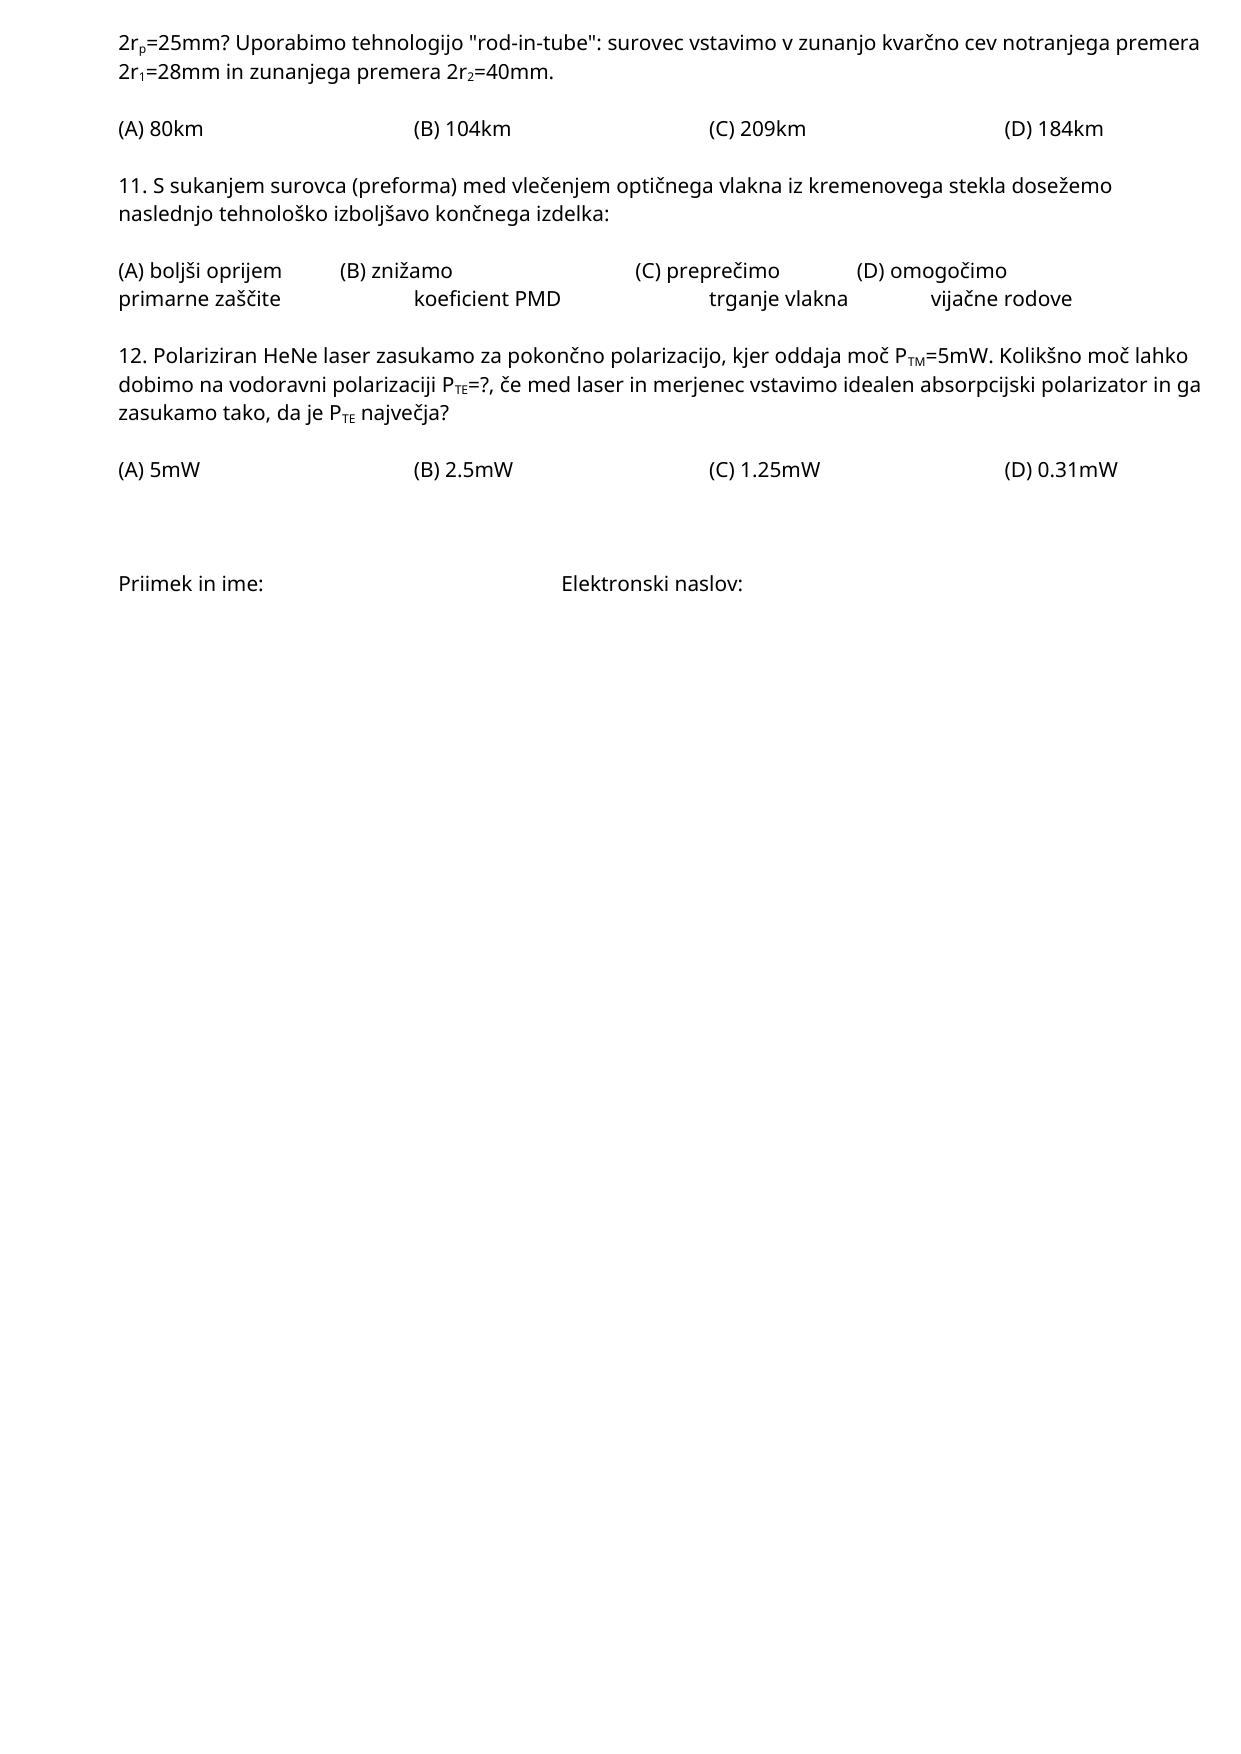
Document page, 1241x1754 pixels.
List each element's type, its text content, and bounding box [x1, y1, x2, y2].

text 11. S sukanjem surovca (preforma) med vlečenjem optičnega vlakna iz kremenovega stekla dosežemo naslednjo tehnološko izboljšavo končnega izdelka: [118, 171, 1212, 228]
text (A) 5mW (B) 2.5mW (C) 1.25mW (D) 0.31mW [118, 455, 1212, 483]
text primarne zaščite koeficient PMD trganje vlakna vijačne rodove [118, 284, 1212, 313]
text 12. Polariziran HeNe laser zasukamo za pokončno polarizacijo, kjer oddaja moč PTM=5mW. Kolikšno moč lahko dobimo na vodoravni polarizaciji PTE=?, če med laser in merjenec vstavimo idealen absorpcijski polarizator in ga zasukamo tako, da je PTE največja? [118, 341, 1212, 427]
text (A) boljši oprijem (B) znižamo (C) preprečimo (D) omogočimo [118, 256, 1212, 284]
text (A) 80km (B) 104km (C) 209km (D) 184km [118, 114, 1212, 142]
text Priimek in ime: Elektronski naslov: [118, 569, 1212, 597]
text 2rp=25mm? Uporabimo tehnologijo "rod-in-tube": surovec vstavimo v zunanjo kvarčno cev notranjega premera 2r1=28mm in zunanjega premera 2r2=40mm. [118, 28, 1212, 85]
